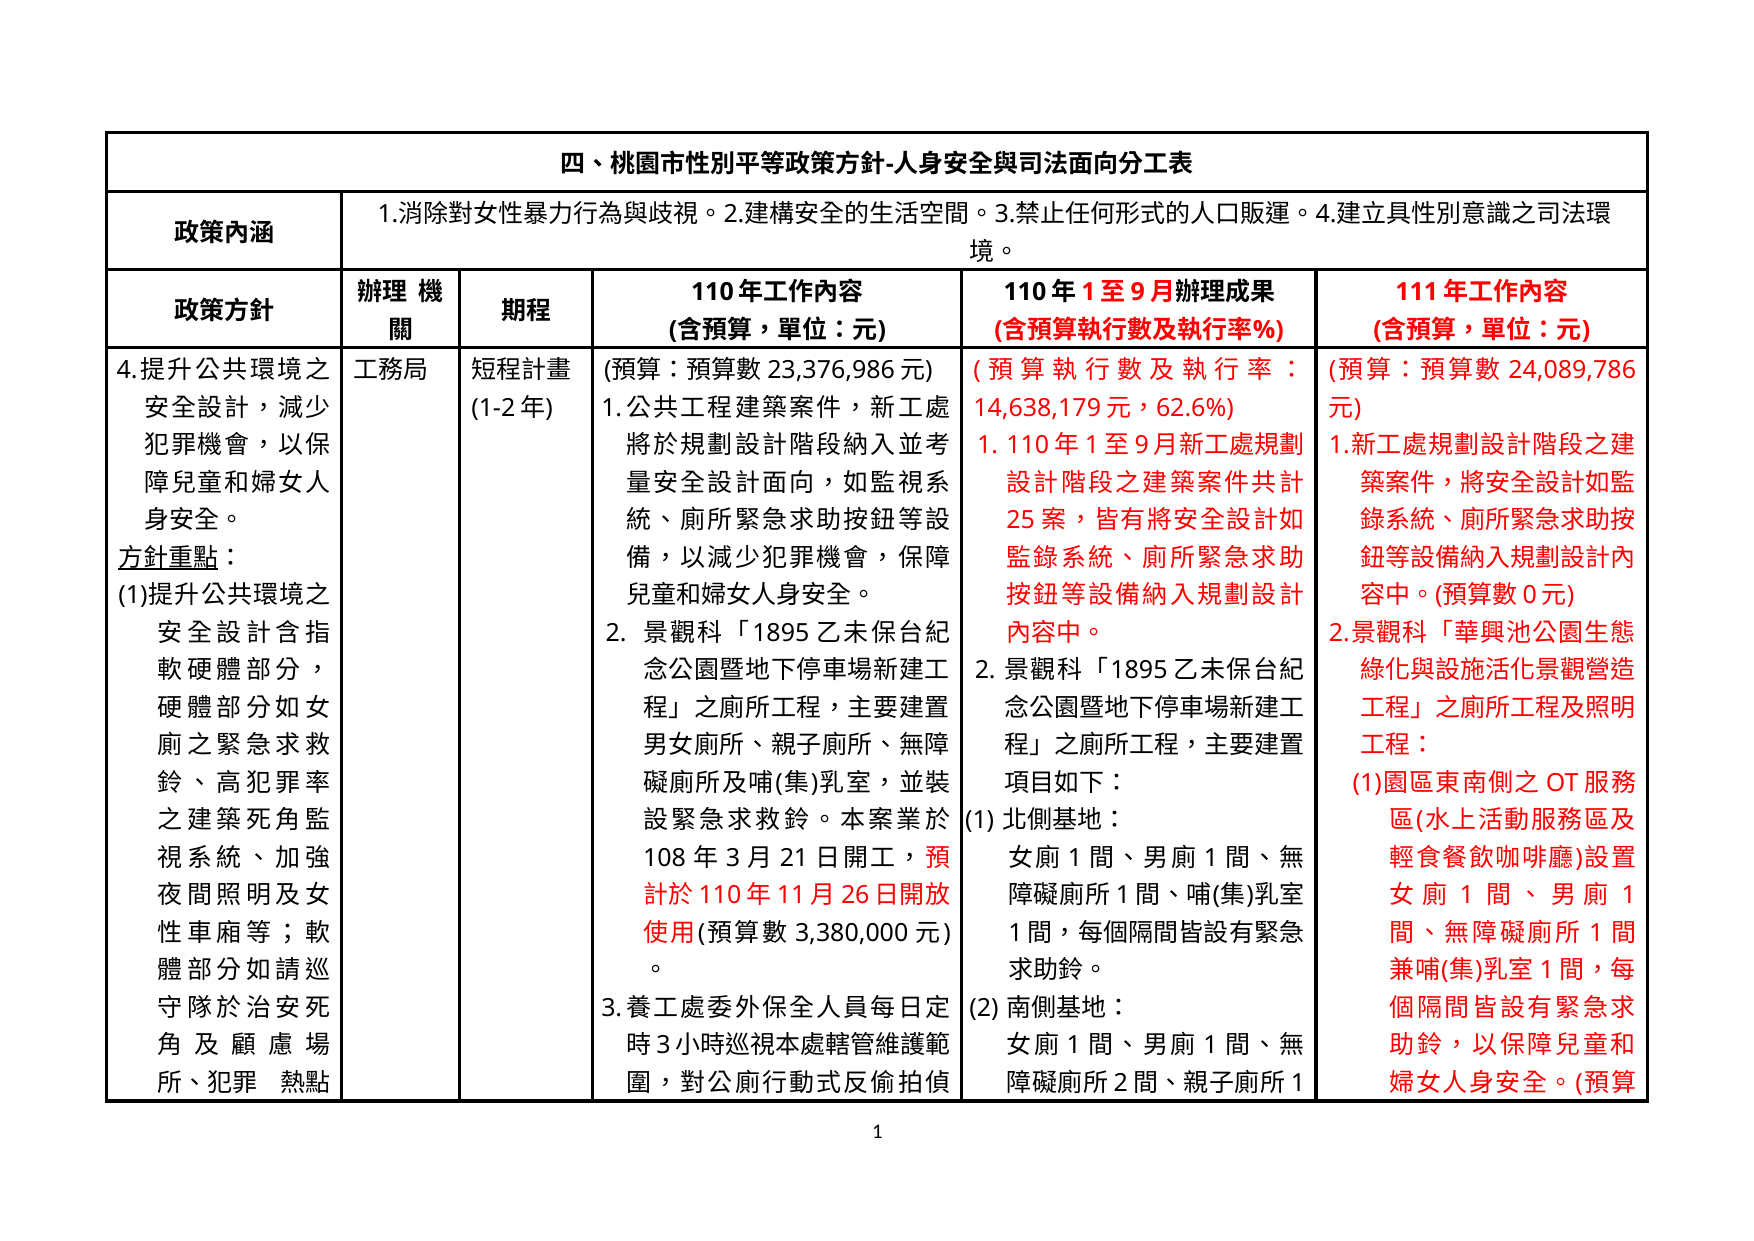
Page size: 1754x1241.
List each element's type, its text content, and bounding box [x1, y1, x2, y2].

table_cell (預算：預算數 23,376,986元) 公共工程建築案件，新工處將於規劃設計階段納入並考量安全設計面向，如監視系統、廁所緊急求助按鈕等設備，以減少犯罪機會，保障兒童和婦女人身安全。 景觀科「1895乙未保台紀念公園暨地下停車場新建工程」之廁所工程，主要建置男女廁所、親子廁所、無障礙廁所及哺(集)乳室，並裝設緊急求救鈴。本案業於108年3月21日開工，預計於110年11月26日開放使用(預算數3,380,000元) 。 養工處委外保全人員每日定時3小時巡視本處轄管維護範圍，對公廁行動式反偷拍偵 [594, 349, 960, 1099]
table_cell (預算執行數及執行率：14,638,179元，62.6%) 110年1至9月新工處規劃設計階段之建築案件共計25案，皆有將安全設計如監錄系統、廁所緊急求助按鈕等設備納入規劃設計內容中。 景觀科「1895乙未保台紀念公園暨地下停車場新建工程」之廁所工程，主要建置項目如下： 北側基地： 女廁1間、男廁1間、無障礙廁所1間、哺(集)乳室1間，每個隔間皆設有緊急求助鈴。 南側基地： 女廁1間、男廁1間、無障礙廁所2間、親子廁所1 [963, 349, 1314, 1099]
table_cell 辦理 機關 [343, 271, 458, 346]
table_cell 111年工作內容 (含預算，單位：元) [1318, 271, 1646, 346]
table_header 四、桃園市性別平等政策方針-人身安全與司法面向分工表 [108, 134, 1646, 190]
table_cell 政策方針 [108, 271, 340, 346]
table_cell 110年工作內容 (含預算，單位：元) [594, 271, 960, 346]
table_cell 4.提升公共環境之安全設計，減少犯罪機會，以保障兒童和婦女人身安全。 方針重點： (1)提升公共環境之安全設計含指軟硬體部分，硬體部分如女廁之緊急求救鈴、高犯罪率之建築死角監視系統、加強夜間照明及女性車廂等；軟體部分如請巡守隊於治安死角及顧慮場所、犯罪 熱點 [108, 349, 340, 1099]
table_cell 短程計畫 (1-2年) [461, 349, 591, 1099]
table_cell 工務局 [343, 349, 458, 1099]
table_cell 1.消除對女性暴力行為與歧視。2.建構安全的生活空間。3.禁止任何形式的人口販運。4.建立具性別意識之司法環境。 [343, 193, 1646, 268]
table_cell (預算：預算數24,089,786元) 1.新工處規劃設計階段之建築案件，將安全設計如監錄系統、廁所緊急求助按鈕等設備納入規劃設計內容中。(預算數0元) 2.景觀科「華興池公園生態綠化與設施活化景觀營造工程」之廁所工程及照明工程： (1)園區東南側之OT服務區(水上活動服務區及輕食餐飲咖啡廳)設置女廁1間、男廁1間、無障礙廁所1間兼哺(集)乳室1間，每個隔間皆設有緊急求助鈴，以保障兒童和婦女人身安全。(預算 [1318, 349, 1646, 1099]
table_cell 政策內涵 [108, 193, 340, 268]
table_cell 110年1至9月辦理成果 (含預算執行數及執行率%) [963, 271, 1314, 346]
table_cell 期程 [461, 271, 591, 346]
